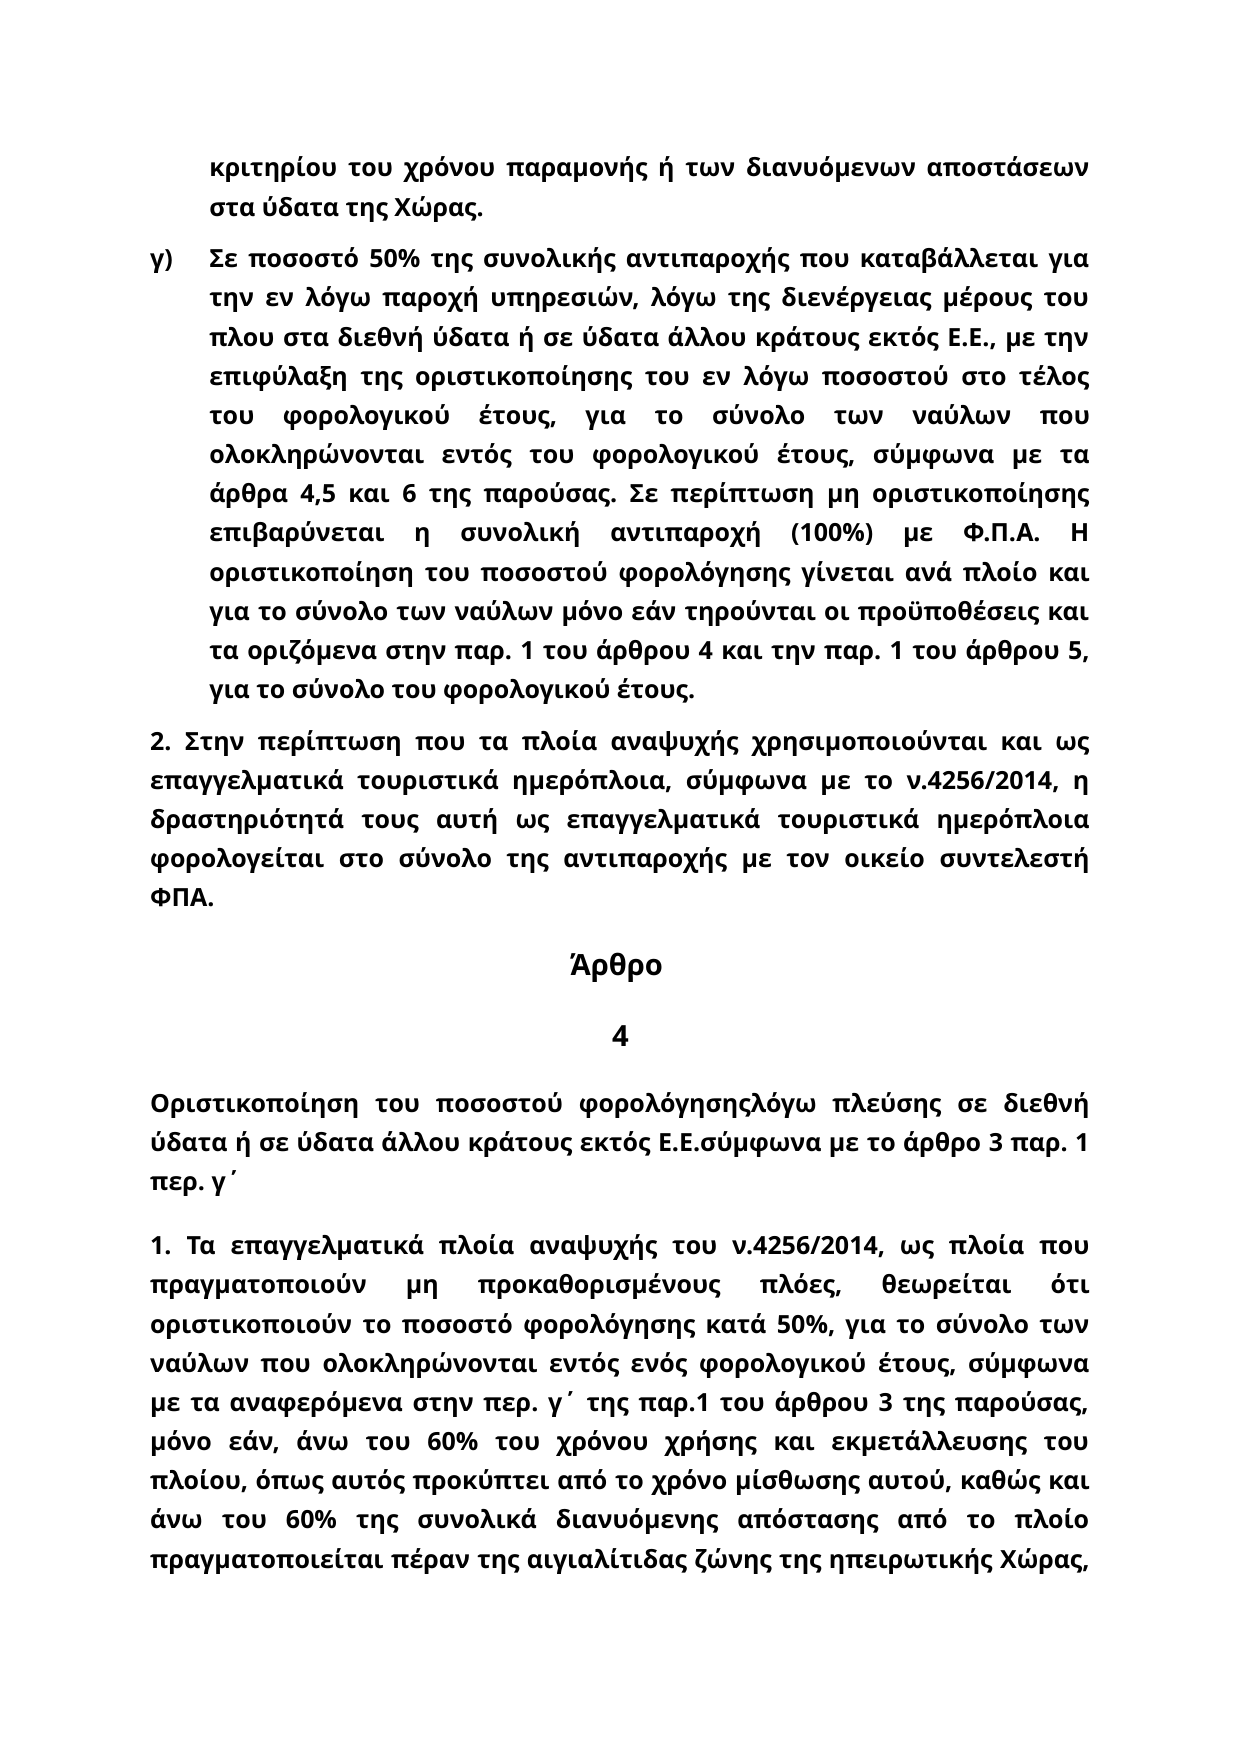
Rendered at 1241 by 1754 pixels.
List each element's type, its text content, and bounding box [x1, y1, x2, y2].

text 1. Τα επαγγελματικά πλοία αναψυχής του ν.4256/2014, ως πλοία που πραγματοποιούν μη προκαθορισμένους πλόες, θεωρείται ότι οριστικοποιούν το ποσοστό φορολόγησης κατά 50%, για το σύνολο των ναύλων που ολοκληρώνονται εντός ενός φορολογικού έτους, σύμφωνα με τα αναφερόμενα στην περ. γ΄ της παρ.1 του άρθρου 3 της παρούσας, μόνο εάν, άνω του 60% του χρόνου χρήσης και εκμετάλλευσης του πλοίου, όπως αυτός προκύπτει από το χρόνο μίσθωσης αυτού, καθώς και άνω του 60% της συνολικά διανυόμενης απόστασης από το πλοίο πραγματοποιείται πέραν της αιγιαλίτιδας ζώνης της ηπειρωτικής Χώρας, [150, 1228, 1090, 1575]
text Οριστικοποίηση του ποσοστού φορολόγησηςλόγω πλεύσης σε διεθνή ύδατα ή σε ύδατα άλλου κράτους εκτός Ε.Ε.σύμφωνα με το άρθρο 3 παρ. 1 περ. γ΄ [150, 1085, 1090, 1198]
text 2. Στην περίπτωση που τα πλοία αναψυχής χρησιμοποιούνται και ως επαγγελματικά τουριστικά ημερόπλοια, σύμφωνα με το ν.4256/2014, η δραστηριότητά τους αυτή ως επαγγελματικά τουριστικά ημερόπλοια φορολογείται στο σύνολο της αντιπαροχής με τον οικείο συντελεστή ΦΠΑ. [150, 723, 1090, 914]
list γ) Σε ποσοστό 50% της συνολικής αντιπαροχής που καταβάλλεται για την εν λόγω παροχή υπηρεσιών, λόγω της διενέργειας μέρους του πλου στα διεθνή ύδατα ή σε ύδατα άλλου κράτους εκτός Ε.Ε., με την επιφύλαξη της οριστικοποίησης του εν λόγω ποσοστού στο τέλος του φορολογικού έτους, για το σύνολο των ναύλων που ολοκληρώνονται εντός του φορολογικού έτους, σύμφωνα με τα άρθρα 4,5 και 6 της παρούσας. Σε περίπτωση μη οριστικοποίησης επιβαρύνεται η συνολική αντιπαροχή (100%) με Φ.Π.Α. Η οριστικοποίηση του ποσοστού φορολόγησης γίνεται ανά πλοίο και για το σύνολο των ναύλων μόνο εάν τηρούνται οι προϋποθέσεις και τα οριζόμενα στην παρ. 1 του άρθρου 4 και την παρ. 1 του άρθρου 5, για το σύνολο του φορολογικού έτους. [150, 241, 1090, 706]
list κριτηρίου του χρόνου παραμονής ή των διανυόμενων αποστάσεων στα ύδατα της Χώρας. [150, 150, 1090, 223]
subtitle 4 [150, 1015, 1090, 1054]
subtitle Άρθρο [150, 944, 1090, 984]
